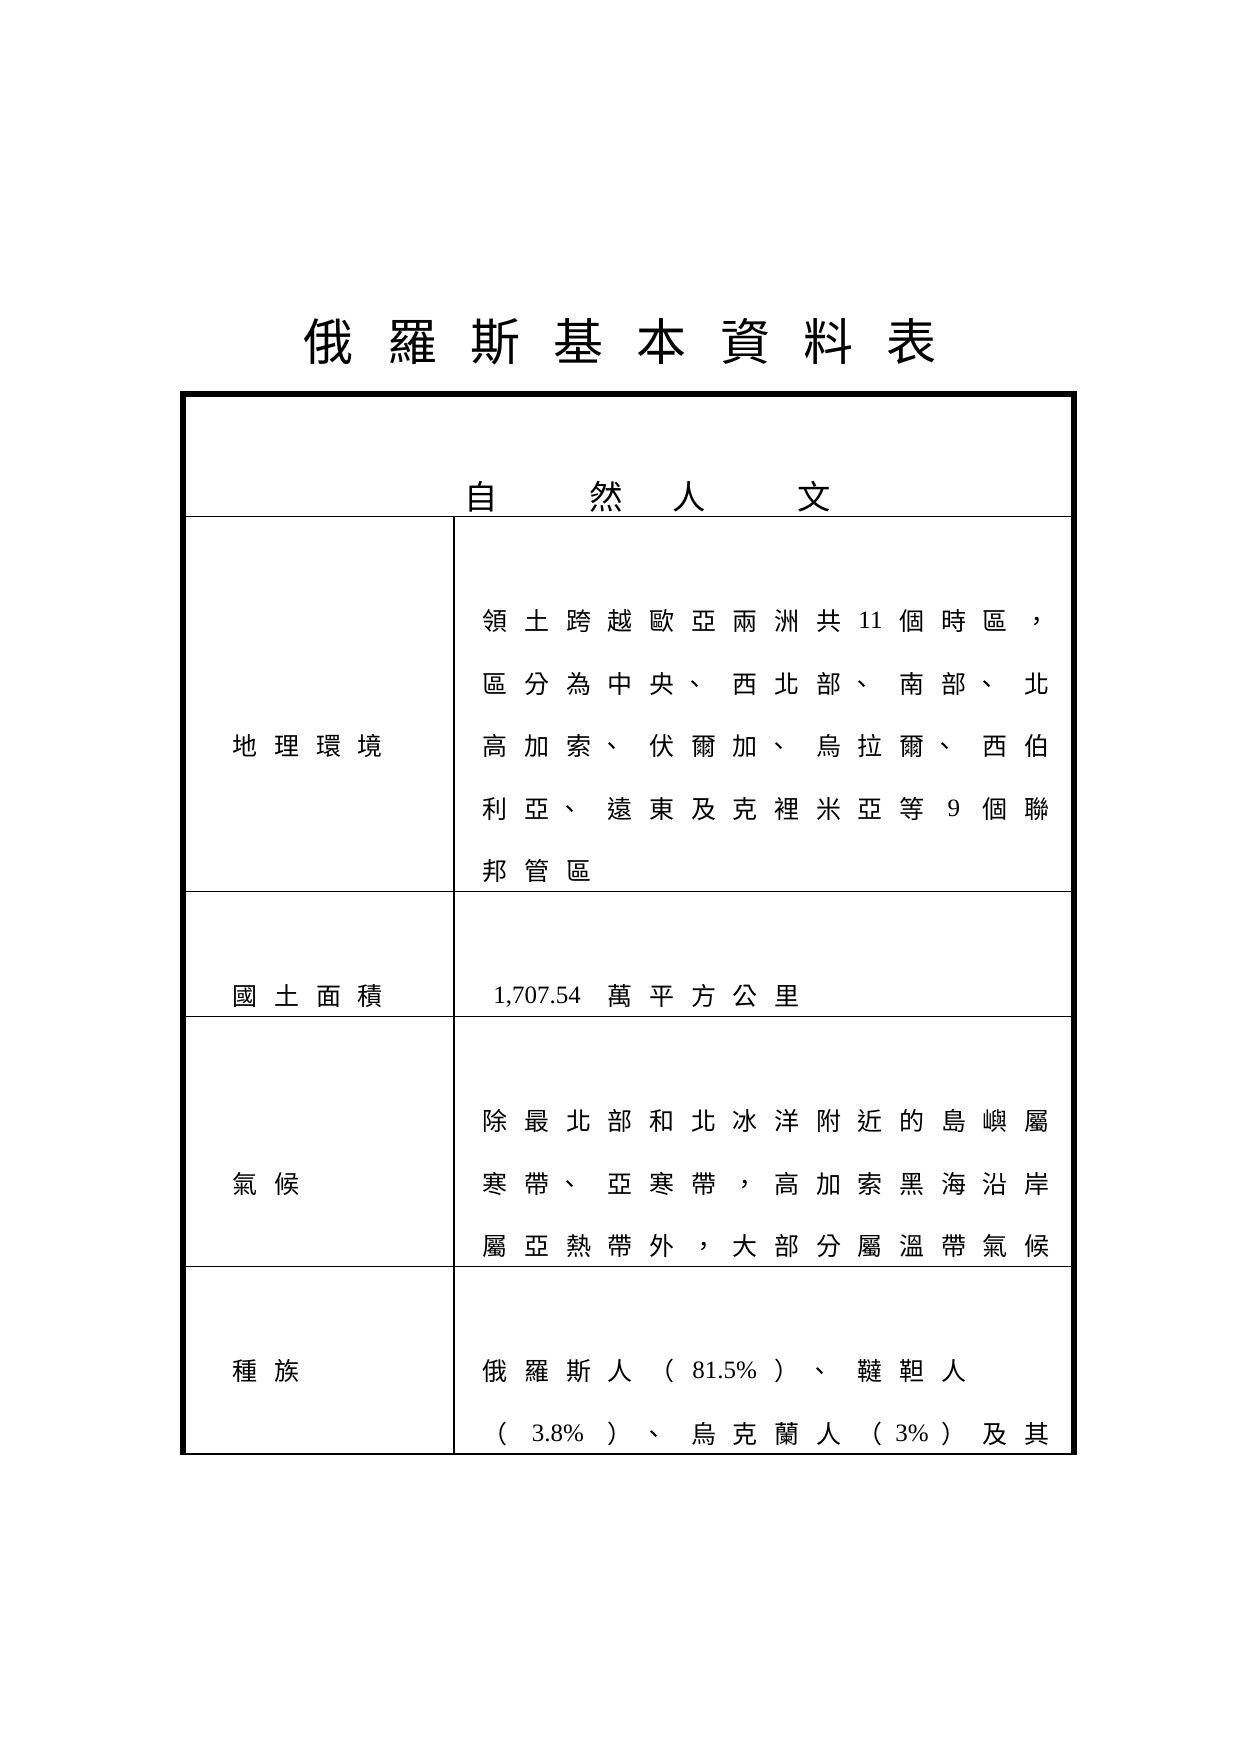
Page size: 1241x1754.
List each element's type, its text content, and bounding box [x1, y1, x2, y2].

table_cell 除最北部和北冰洋附近的島嶼屬寒帶、亞寒帶，高加索黑海沿岸屬亞熱帶外，大部分屬溫帶氣候 [455, 1017, 1071, 1266]
table_cell 種族 [186, 1267, 453, 1453]
table_header 自 然 人 文 [186, 397, 1071, 516]
table_cell 領土跨越歐亞兩洲共11個時區，區分為中央、西北部、南部、北高加索、伏爾加、烏拉爾、西伯利亞、遠東及克裡米亞等9個聯邦管區 [455, 517, 1071, 891]
table_cell 國土面積 [186, 892, 453, 1016]
table_cell 地理環境 [186, 517, 453, 891]
text 俄羅斯基本資料表 [183, 266, 1058, 391]
table_cell 氣候 [186, 1017, 453, 1266]
table_cell 1,707.54萬平方公里 [455, 892, 1071, 1016]
table_cell 俄羅斯人（81.5%）、韃靼人（3.8%）、烏克蘭人（3%）及其 [455, 1267, 1071, 1453]
